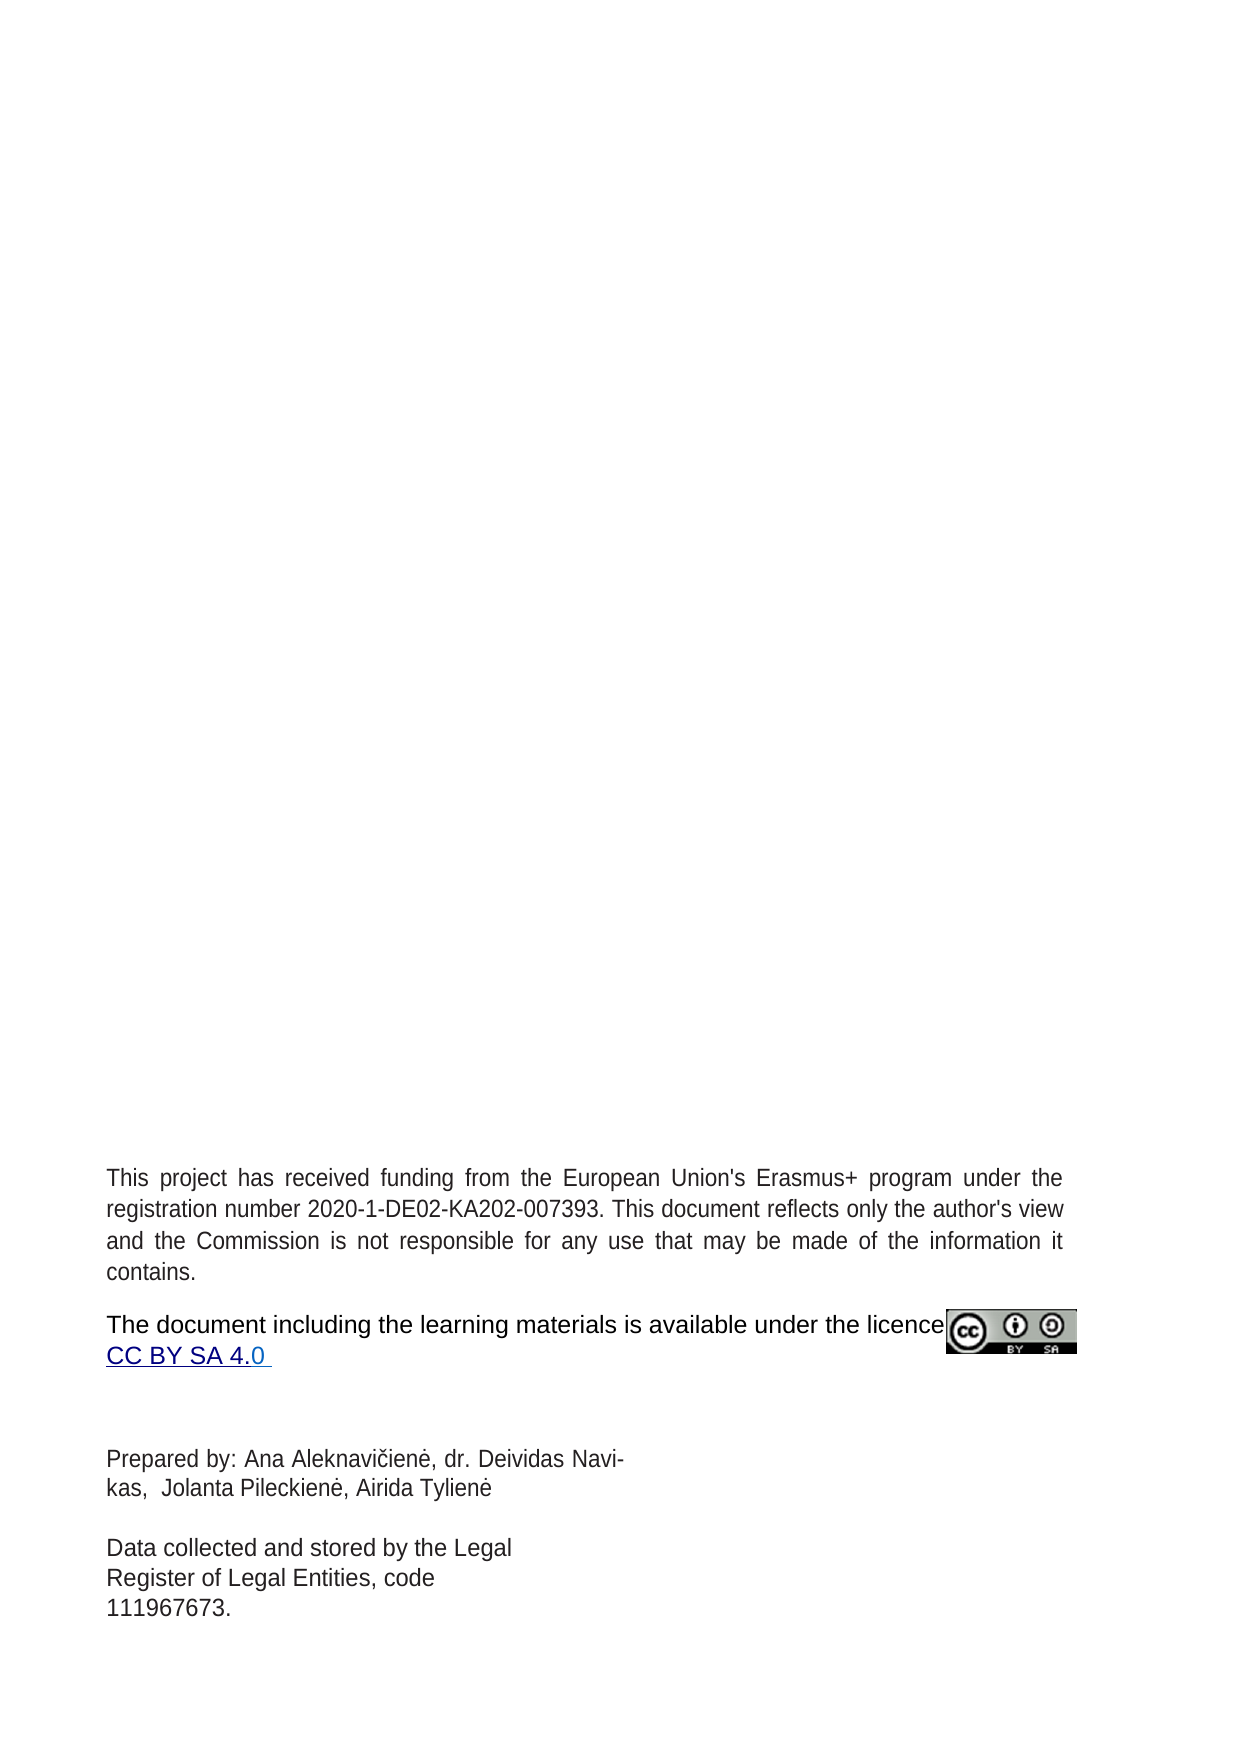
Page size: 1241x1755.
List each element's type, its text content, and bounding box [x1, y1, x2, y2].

text Prepared by: Ana Aleknavičienė, dr. Deividas Navi- kas, Jolanta Pileckienė, Airida Tylienė [106, 1443, 636, 1502]
text The document including the learning materials is available under the licence CC BY SA 4.0 [106, 1309, 1065, 1370]
text Data collected and stored by the Legal Register of Legal Entities, code 111967673. [106, 1533, 560, 1622]
text This project has received funding from the European Union's Erasmus+ program under the registration number 2020-1-DE02-KA202-007393. This document reflects only the author's view and the Commission is not responsible for any use that may be made of the information it contains. [106, 1162, 1065, 1286]
